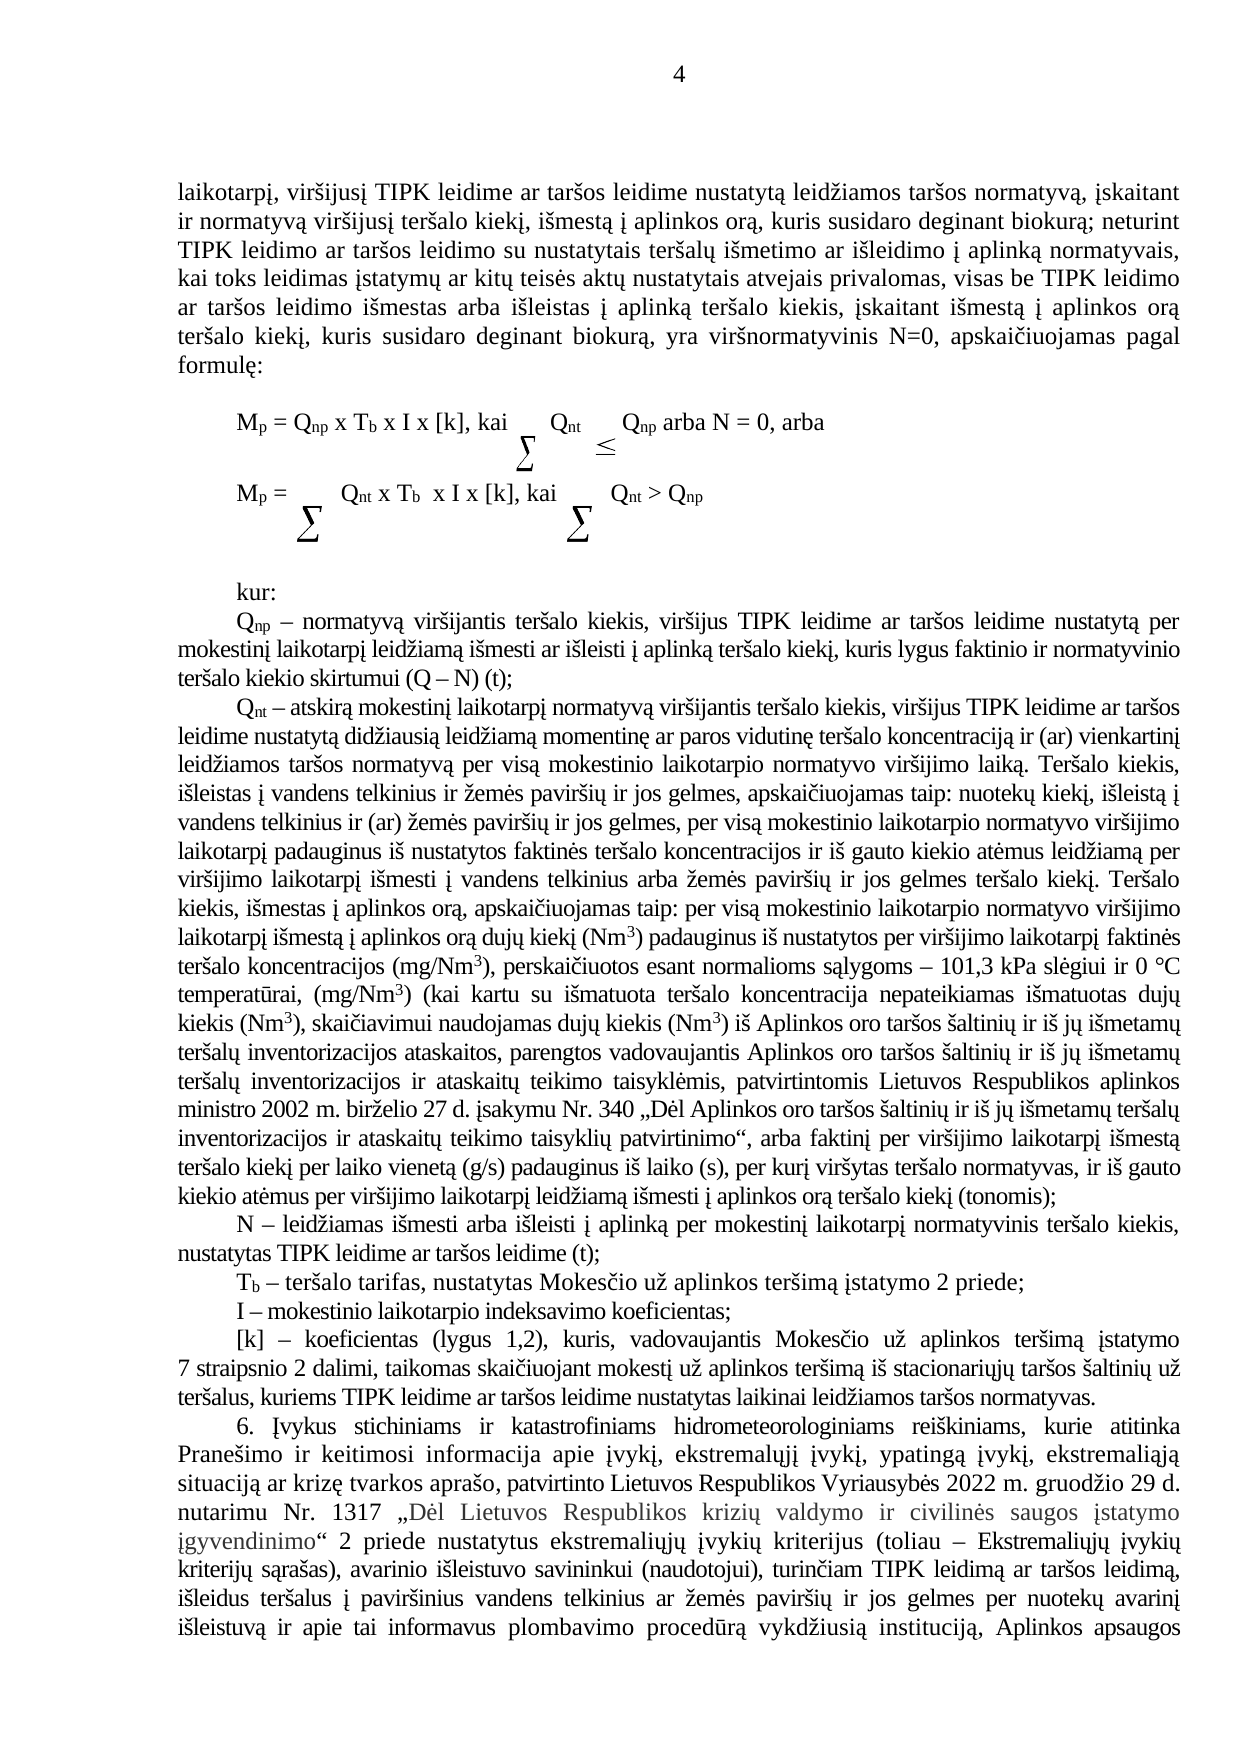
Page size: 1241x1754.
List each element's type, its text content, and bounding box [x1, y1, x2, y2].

text I – mokestinio laikotarpio indeksavimo koeficientas; [177, 1296, 1181, 1324]
text [k] – koeficientas (lygus 1,2), kuris, vadovaujantis Mokesčio už aplinkos teršimą įstatymo 7 straipsnio 2 dalimi, taikomas skaičiuojant mokestį už aplinkos teršimą iš stacionariųjų taršos šaltinių už teršalus, kuriems TIPK leidime ar taršos leidime nustatytas laikinai leidžiamos taršos normatyvas. [177, 1324, 1181, 1411]
text Qnt – atskirą mokestinį laikotarpį normatyvą viršijantis teršalo kiekis, viršijus TIPK leidime ar taršos leidime nustatytą didžiausią leidžiamą momentinę ar paros vidutinę teršalo koncentraciją ir (ar) vienkartinį leidžiamos taršos normatyvą per visą mokestinio laikotarpio normatyvo viršijimo laiką. Teršalo kiekis, išleistas į vandens telkinius ir žemės paviršių ir jos gelmes, apskaičiuojamas taip: nuotekų kiekį, išleistą į vandens telkinius ir (ar) žemės paviršių ir jos gelmes, per visą mokestinio laikotarpio normatyvo viršijimo laikotarpį padauginus iš nustatytos faktinės teršalo koncentracijos ir iš gauto kiekio atėmus leidžiamą per viršijimo laikotarpį išmesti į vandens telkinius arba žemės paviršių ir jos gelmes teršalo kiekį. Teršalo kiekis, išmestas į aplinkos orą, apskaičiuojamas taip: per visą mokestinio laikotarpio normatyvo viršijimo laikotarpį išmestą į aplinkos orą dujų kiekį (Nm3) padauginus iš nustatytos per viršijimo laikotarpį faktinės teršalo koncentracijos (mg/Nm3), perskaičiuotos esant normalioms sąlygoms – 101,3 kPa slėgiui ir 0 °C temperatūrai, (mg/Nm3) (kai kartu su išmatuota teršalo koncentracija nepateikiamas išmatuotas dujų kiekis (Nm3), skaičiavimui naudojamas dujų kiekis (Nm3) iš Aplinkos oro taršos šaltinių ir iš jų išmetamų teršalų inventorizacijos ataskaitos, parengtos vadovaujantis Aplinkos oro taršos šaltinių ir iš jų išmetamų teršalų inventorizacijos ir ataskaitų teikimo taisyklėmis, patvirtintomis Lietuvos Respublikos aplinkos ministro 2002 m. birželio 27 d. įsakymu Nr. 340 „Dėl Aplinkos oro taršos šaltinių ir iš jų išmetamų teršalų inventorizacijos ir ataskaitų teikimo taisyklių patvirtinimo“, arba faktinį per viršijimo laikotarpį išmestą teršalo kiekį per laiko vienetą (g/s) padauginus iš laiko (s), per kurį viršytas teršalo normatyvas, ir iš gauto kiekio atėmus per viršijimo laikotarpį leidžiamą išmesti į aplinkos orą teršalo kiekį (tonomis); [177, 692, 1181, 1209]
text Qnp – normatyvą viršijantis teršalo kiekis, viršijus TIPK leidime ar taršos leidime nustatytą per mokestinį laikotarpį leidžiamą išmesti ar išleisti į aplinką teršalo kiekį, kuris lygus faktinio ir normatyvinio teršalo kiekio skirtumui (Q – N) (t); [177, 606, 1181, 692]
text N – leidžiamas išmesti arba išleisti į aplinką per mokestinį laikotarpį normatyvinis teršalo kiekis, nustatytas TIPK leidime ar taršos leidime (t); [177, 1209, 1181, 1267]
text kur: [177, 577, 1181, 606]
text 6. Įvykus stichiniams ir katastrofiniams hidrometeorologiniams reiškiniams, kurie atitinka Pranešimo ir keitimosi informacija apie įvykį, ekstremalųjį įvykį, ypatingą įvykį, ekstremaliąją situaciją ar krizę tvarkos aprašo, patvirtinto Lietuvos Respublikos Vyriausybės 2022 m. gruodžio 29 d. nutarimu Nr. 1317 „Dėl Lietuvos Respublikos krizių valdymo ir civilinės saugos įstatymo įgyvendinimo“ 2 priede nustatytus ekstremaliųjų įvykių kriterijus (toliau – Ekstremaliųjų įvykių kriterijų sąrašas), avarinio išleistuvo savininkui (naudotojui), turinčiam TIPK leidimą ar taršos leidimą, išleidus teršalus į paviršinius vandens telkinius ar žemės paviršių ir jos gelmes per nuotekų avarinį išleistuvą ir apie tai informavus plombavimo procedūrą vykdžiusią instituciją, Aplinkos apsaugos [177, 1411, 1181, 1641]
text Mp = Qnp x Tb x I x [k], kai Qnt Qnp arba N = 0, arba [177, 407, 1181, 478]
text Tb – teršalo tarifas, nustatytas Mokesčio už aplinkos teršimą įstatymo 2 priede; [177, 1267, 1181, 1296]
text Mp = Qnt x Tb x I x [k], kai Qnt > Qnp [177, 478, 1181, 548]
text laikotarpį, viršijusį TIPK leidime ar taršos leidime nustatytą leidžiamos taršos normatyvą, įskaitant ir normatyvą viršijusį teršalo kiekį, išmestą į aplinkos orą, kuris susidaro deginant biokurą; neturint TIPK leidimo ar taršos leidimo su nustatytais teršalų išmetimo ar išleidimo į aplinką normatyvais, kai toks leidimas įstatymų ar kitų teisės aktų nustatytais atvejais privalomas, visas be TIPK leidimo ar taršos leidimo išmestas arba išleistas į aplinką teršalo kiekis, įskaitant išmestą į aplinkos orą teršalo kiekį, kuris susidaro deginant biokurą, yra viršnormatyvinis N=0, apskaičiuojamas pagal formulę: [177, 177, 1181, 378]
